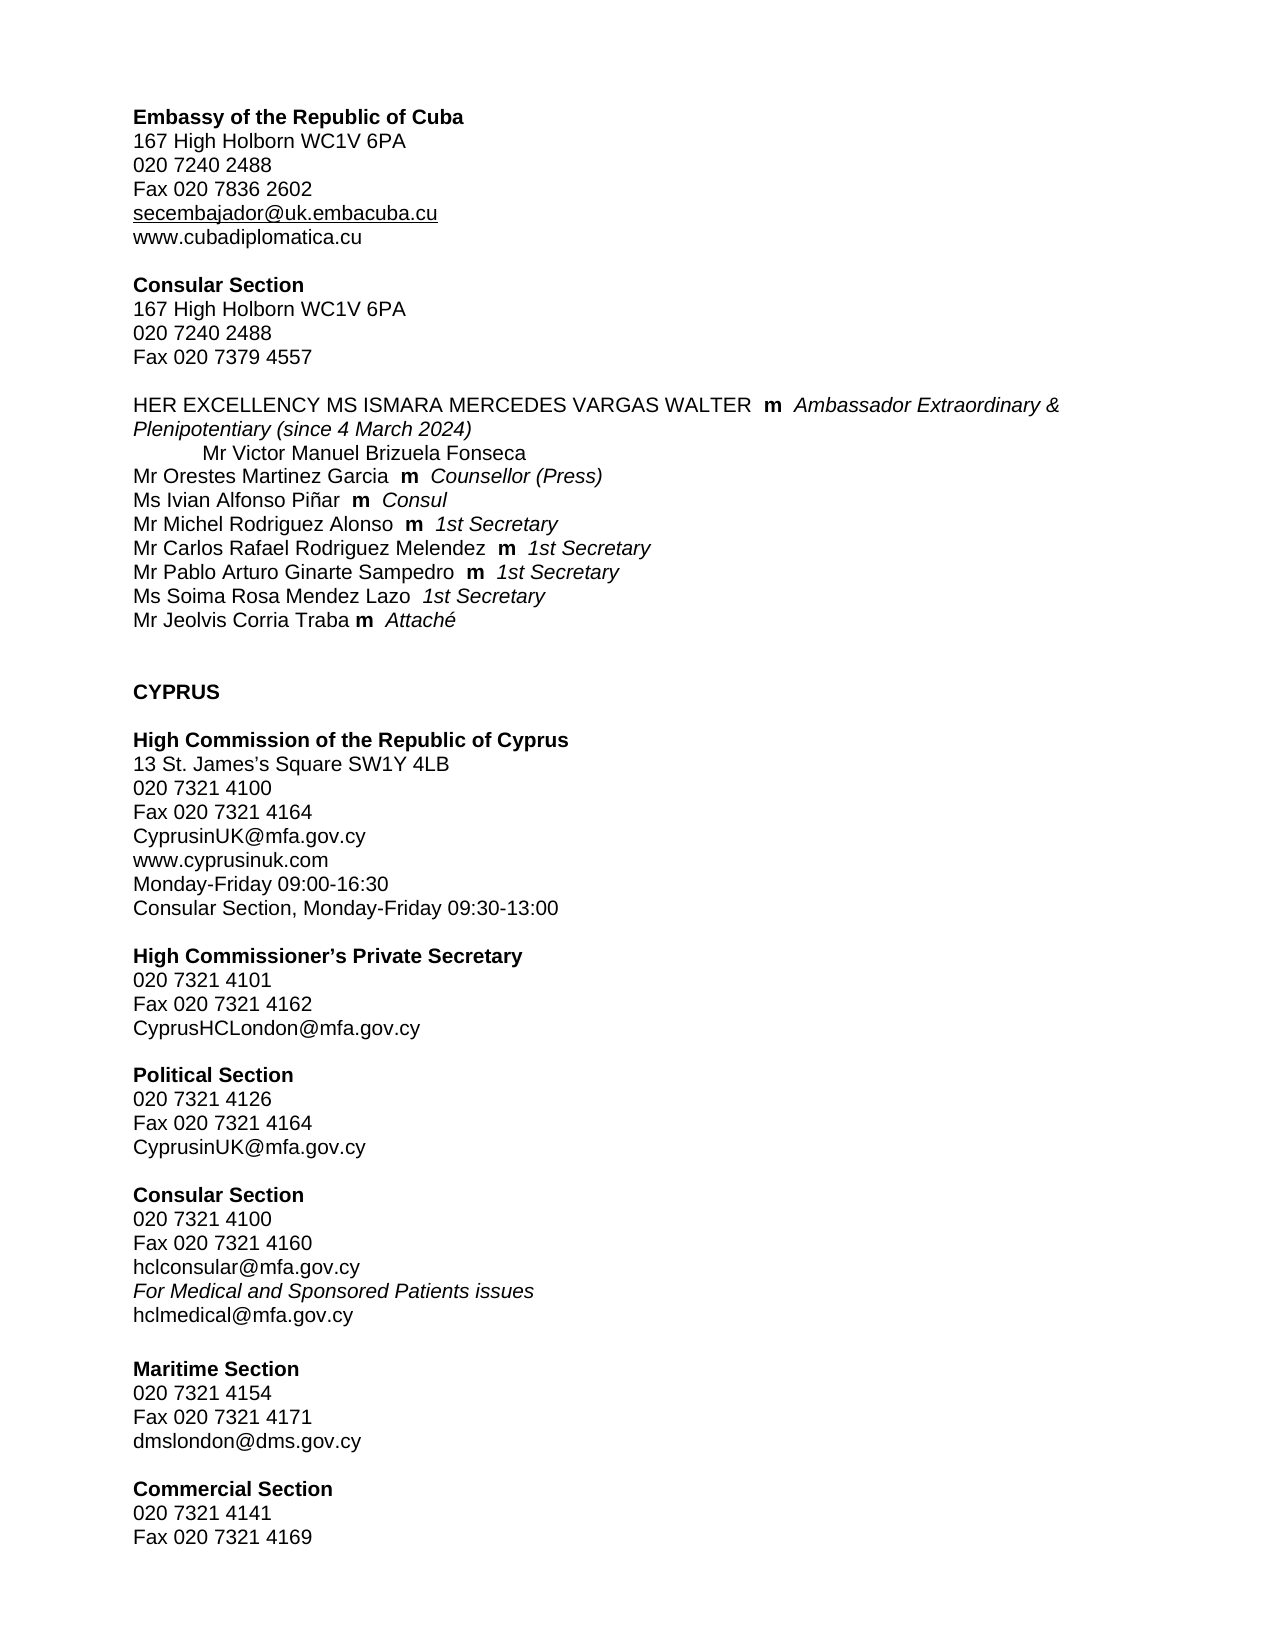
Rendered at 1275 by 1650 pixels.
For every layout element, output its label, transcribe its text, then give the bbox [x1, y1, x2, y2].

text Fax 020 7321 4164 [133, 800, 1181, 824]
text Fax 020 7321 4162 [133, 991, 1181, 1015]
text 13 St. James’s Square SW1Y 4LB [133, 752, 1181, 776]
text CyprusinUK@mfa.gov.cy [133, 824, 1181, 848]
text For Medical and Sponsored Patients issues [133, 1279, 1181, 1303]
text 167 High Holborn WC1V 6PA [133, 297, 1181, 321]
text Consular Section, Monday-Friday 09:30-13:00 [133, 896, 1181, 919]
text CyprusHCLondon@mfa.gov.cy [133, 1015, 1181, 1039]
text Embassy of the Republic of Cuba [133, 105, 1181, 129]
text Fax 020 7379 4557 [133, 344, 1181, 368]
text 020 7321 4126 [133, 1087, 1181, 1111]
text Political Section [133, 1063, 1181, 1087]
text 020 7321 4100 [133, 1207, 1181, 1231]
text Fax 020 7321 4171 [133, 1405, 1181, 1429]
text Fax 020 7321 4160 [133, 1231, 1181, 1255]
text Ms Ivian Alfonso Piñar m Consul [133, 488, 1181, 512]
text www.cubadiplomatica.cu [133, 225, 1181, 249]
text Mr Pablo Arturo Ginarte Sampedro m 1st Secretary [133, 560, 1181, 584]
text 020 7321 4141 [133, 1501, 1181, 1525]
text 167 High Holborn WC1V 6PA [133, 129, 1181, 153]
text Mr Victor Manuel Brizuela Fonseca [133, 440, 1181, 464]
text Mr Orestes Martinez Garcia m Counsellor (Press) [133, 464, 1181, 488]
text High Commission of the Republic of Cyprus [133, 728, 1181, 752]
text dmslondon@dms.gov.cy [133, 1429, 1181, 1453]
text Fax 020 7836 2602 [133, 177, 1181, 201]
text hclmedical@mfa.gov.cy [133, 1303, 1181, 1327]
text CyprusinUK@mfa.gov.cy [133, 1135, 1181, 1159]
text HER EXCELLENCY MS ISMARA MERCEDES VARGAS WALTER m Ambassador Extraordinary & Plenipotentiary (since 4 March 2024) [133, 392, 1181, 440]
text 020 7240 2488 [133, 321, 1181, 344]
text 020 7321 4101 [133, 967, 1181, 991]
text Fax 020 7321 4169 [133, 1525, 1181, 1549]
text Fax 020 7321 4164 [133, 1111, 1181, 1135]
text Monday-Friday 09:00-16:30 [133, 872, 1181, 896]
text Mr Carlos Rafael Rodriguez Melendez m 1st Secretary [133, 536, 1181, 560]
text Consular Section [133, 1183, 1181, 1207]
subtitle Consular Section [133, 273, 1181, 297]
text High Commissioner’s Private Secretary [133, 943, 1181, 967]
text Maritime Section [133, 1357, 1181, 1381]
text 020 7240 2488 [133, 153, 1181, 177]
text secembajador@uk.embacuba.cu [133, 201, 1181, 225]
text 020 7321 4100 [133, 776, 1181, 800]
text Mr Jeolvis Corria Traba m Attaché [133, 608, 1181, 632]
text hclconsular@mfa.gov.cy [133, 1255, 1181, 1279]
text Ms Soima Rosa Mendez Lazo 1st Secretary [133, 584, 1181, 608]
text Mr Michel Rodriguez Alonso m 1st Secretary [133, 512, 1181, 536]
text www.cyprusinuk.com [133, 848, 1181, 872]
text CYPRUS [133, 680, 1181, 704]
text Commercial Section [133, 1477, 1181, 1501]
text 020 7321 4154 [133, 1381, 1181, 1405]
